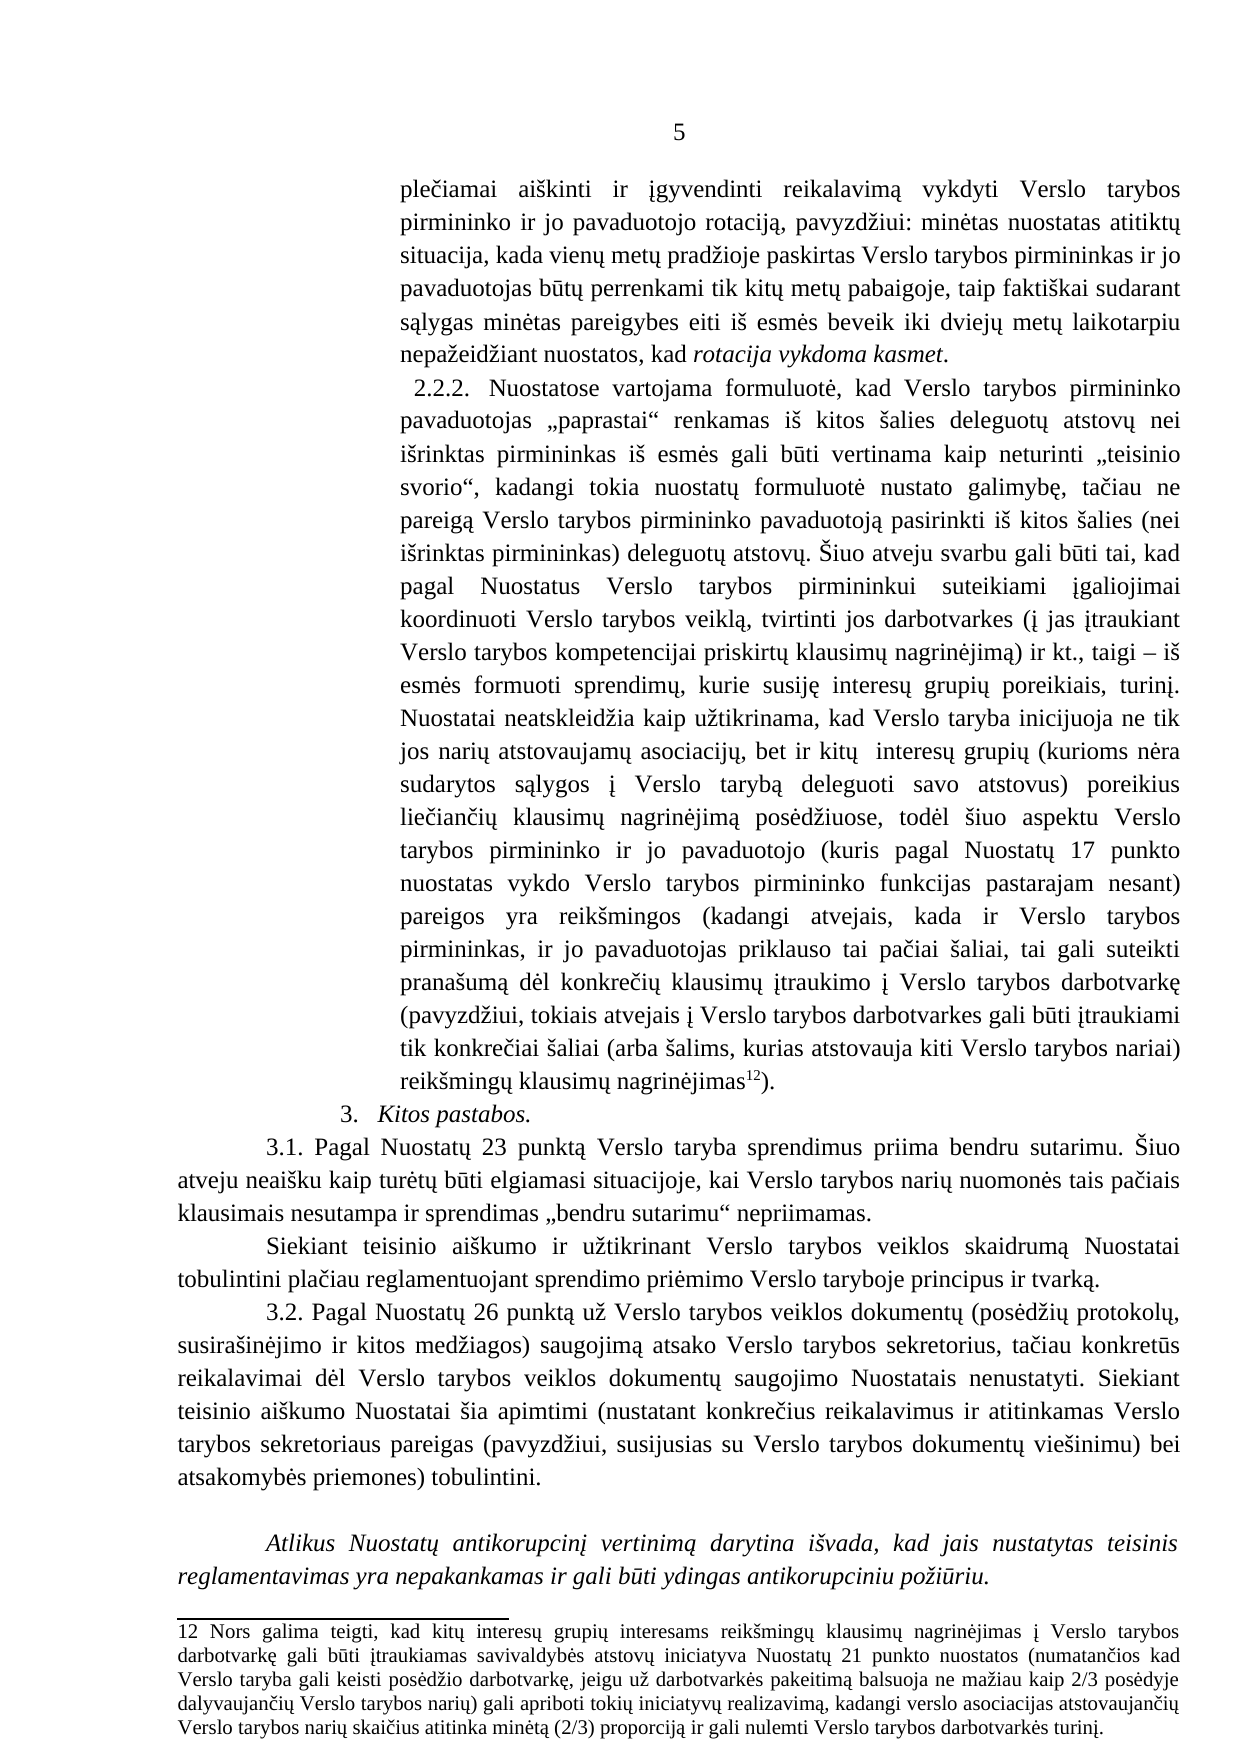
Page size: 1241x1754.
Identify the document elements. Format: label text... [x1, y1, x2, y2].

list 3.1. Pagal Nuostatų 23 punktą Verslo taryba sprendimus priima bendru sutarimu. Šiuo atveju neaišku kaip turėtų būti elgiamasi situacijoje, kai Verslo tarybos narių nuomonės tais pačiais klausimais nesutampa ir sprendimas „bendru sutarimu“ nepriimamas. [177, 1132, 1181, 1227]
list Atlikus Nuostatų antikorupcinį vertinimą darytina išvada, kad jais nustatytas teisinis reglamentavimas yra nepakankamas ir gali būti ydingas antikorupciniu požiūriu. [177, 1528, 1181, 1590]
list Nors galima teigti, kad kitų interesų grupių interesams reikšmingų klausimų nagrinėjimas į Verslo tarybos darbotvarkę gali būti įtraukiamas savivaldybės atstovų iniciatyva Nuostatų 21 punkto nuostatos (numatančios kad Verslo taryba gali keisti posėdžio darbotvarkę, jeigu už darbotvarkės pakeitimą balsuoja ne mažiau kaip 2/3 posėdyje dalyvaujančių Verslo tarybos narių) gali apriboti tokių iniciatyvų realizavimą, kadangi verslo asociacijas atstovaujančių Verslo tarybos narių skaičius atitinka minėtą (2/3) proporciją ir gali nulemti Verslo tarybos darbotvarkės turinį. [177, 1619, 1181, 1739]
list plečiamai aiškinti ir įgyvendinti reikalavimą vykdyti Verslo tarybos pirmininko ir jo pavaduotojo rotaciją, pavyzdžiui: minėtas nuostatas atitiktų situacija, kada vienų metų pradžioje paskirtas Verslo tarybos pirmininkas ir jo pavaduotojas būtų perrenkami tik kitų metų pabaigoje, taip faktiškai sudarant sąlygas minėtas pareigybes eiti iš esmės beveik iki dviejų metų laikotarpiu nepažeidžiant nuostatos, kad rotacija vykdoma kasmet. [325, 174, 1181, 368]
list Nuostatose vartojama formuluotė, kad Verslo tarybos pirmininko pavaduotojas „paprastai“ renkamas iš kitos šalies deleguotų atstovų nei išrinktas pirmininkas iš esmės gali būti vertinama kaip neturinti „teisinio svorio“, kadangi tokia nuostatų formuluotė nustato galimybę, tačiau ne pareigą Verslo tarybos pirmininko pavaduotoją pasirinkti iš kitos šalies (nei išrinktas pirmininkas) deleguotų atstovų. Šiuo atveju svarbu gali būti tai, kad pagal Nuostatus Verslo tarybos pirmininkui suteikiami įgaliojimai koordinuoti Verslo tarybos veiklą, tvirtinti jos darbotvarkes (į jas įtraukiant Verslo tarybos kompetencijai priskirtų klausimų nagrinėjimą) ir kt., taigi – iš esmės formuoti sprendimų, kurie susiję interesų grupių poreikiais, turinį. Nuostatai neatskleidžia kaip užtikrinama, kad Verslo taryba inicijuoja ne tik jos narių atstovaujamų asociacijų, bet ir kitų interesų grupių (kurioms nėra sudarytos sąlygos į Verslo tarybą deleguoti savo atstovus) poreikius liečiančių klausimų nagrinėjimą posėdžiuose, todėl šiuo aspektu Verslo tarybos pirmininko ir jo pavaduotojo (kuris pagal Nuostatų 17 punkto nuostatas vykdo Verslo tarybos pirmininko funkcijas pastarajam nesant) pareigos yra reikšmingos (kadangi atvejais, kada ir Verslo tarybos pirmininkas, ir jo pavaduotojas priklauso tai pačiai šaliai, tai gali suteikti pranašumą dėl konkrečių klausimų įtraukimo į Verslo tarybos darbotvarkę (pavyzdžiui, tokiais atvejais į Verslo tarybos darbotvarkes gali būti įtraukiami tik konkrečiai šaliai (arba šalims, kurias atstovauja kiti Verslo tarybos nariai) reikšmingų klausimų nagrinėjimas). [325, 373, 1181, 1095]
list Siekiant teisinio aiškumo ir užtikrinant Verslo tarybos veiklos skaidrumą Nuostatai tobulintini plačiau reglamentuojant sprendimo priėmimo Verslo taryboje principus ir tvarką. [177, 1231, 1181, 1293]
list Kitos pastabos. [251, 1099, 1181, 1128]
list 3.2. Pagal Nuostatų 26 punktą už Verslo tarybos veiklos dokumentų (posėdžių protokolų, susirašinėjimo ir kitos medžiagos) saugojimą atsako Verslo tarybos sekretorius, tačiau konkretūs reikalavimai dėl Verslo tarybos veiklos dokumentų saugojimo Nuostatais nenustatyti. Siekiant teisinio aiškumo Nuostatai šia apimtimi (nustatant konkrečius reikalavimus ir atitinkamas Verslo tarybos sekretoriaus pareigas (pavyzdžiui, susijusias su Verslo tarybos dokumentų viešinimu) bei atsakomybės priemones) tobulintini. [177, 1297, 1181, 1491]
